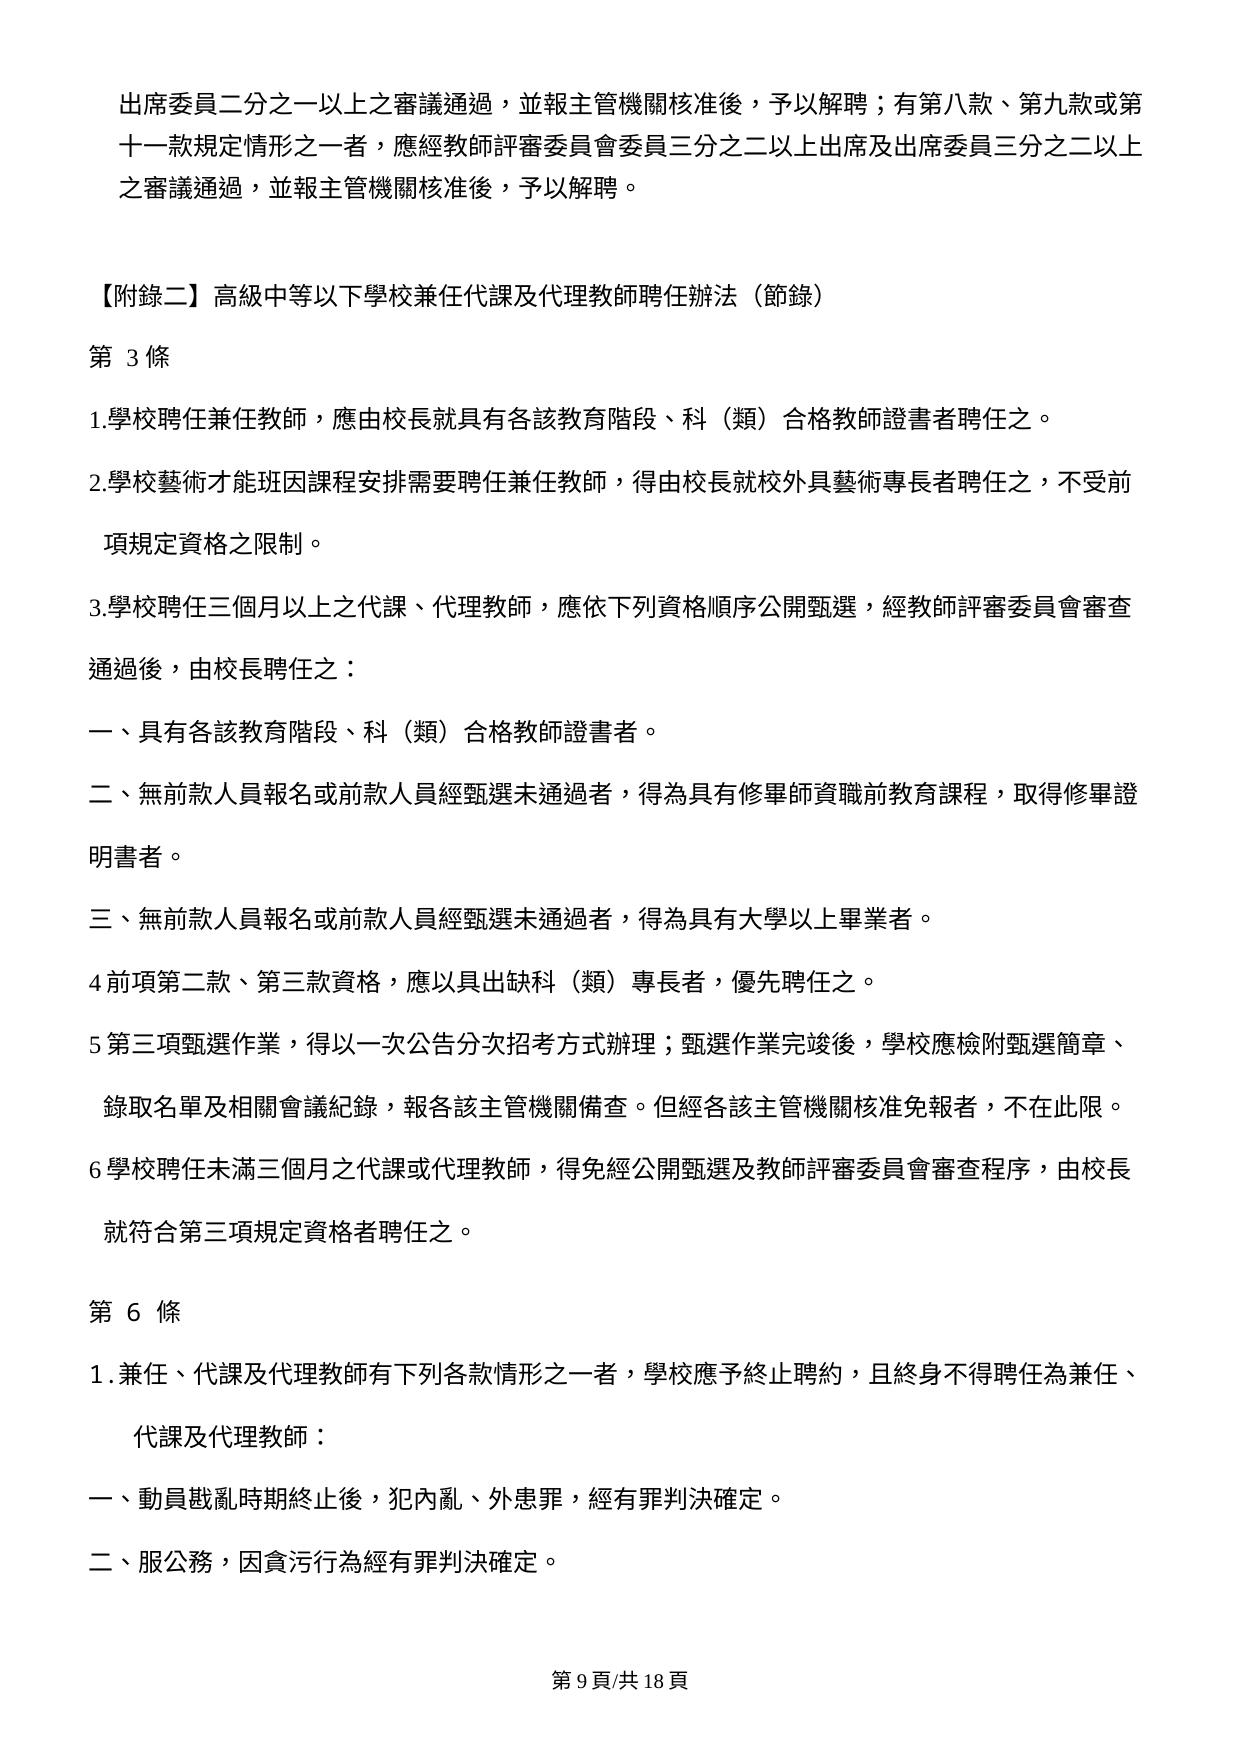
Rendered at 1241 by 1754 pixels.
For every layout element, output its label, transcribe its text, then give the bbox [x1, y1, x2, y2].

text 三、無前款人員報名或前款人員經甄選未通過者，得為具有大學以上畢業者。 [89, 876, 1152, 939]
text 1.兼任、代課及代理教師有下列各款情形之一者，學校應予終止聘約，且終身不得聘任為兼任、代課及代理教師： [89, 1331, 1152, 1456]
text 5第三項甄選作業，得以一次公告分次招考方式辦理；甄選作業完竣後，學校應檢附甄選簡章、錄取名單及相關會議紀錄，報各該主管機關備查。但經各該主管機關核准免報者，不在此限。 [89, 1001, 1152, 1126]
text 3.學校聘任三個月以上之代課、代理教師，應依下列資格順序公開甄選，經教師評審委員會審查通過後，由校長聘任之： [89, 564, 1152, 689]
text 出席委員二分之一以上之審議通過，並報主管機關核准後，予以解聘；有第八款、第九款或第十一款規定情形之一者，應經教師評審委員會委員三分之二以上出席及出席委員三分之二以上之審議通過，並報主管機關核准後，予以解聘。 [89, 81, 1152, 206]
text 6學校聘任未滿三個月之代課或代理教師，得免經公開甄選及教師評審委員會審查程序，由校長就符合第三項規定資格者聘任之。 [89, 1126, 1152, 1251]
text 二、服公務，因貪污行為經有罪判決確定。 [89, 1519, 1152, 1581]
text 1.學校聘任兼任教師，應由校長就具有各該教育階段、科（類）合格教師證書者聘任之。 [89, 376, 1152, 439]
text 二、無前款人員報名或前款人員經甄選未通過者，得為具有修畢師資職前教育課程，取得修畢證明書者。 [89, 751, 1152, 876]
text 【附錄二】高級中等以下學校兼任代課及代理教師聘任辦法（節錄） [89, 272, 1152, 314]
text 第 6 條 [89, 1269, 1152, 1331]
text 2.學校藝術才能班因課程安排需要聘任兼任教師，得由校長就校外具藝術專長者聘任之，不受前項規定資格之限制。 [89, 439, 1152, 564]
text 4前項第二款、第三款資格，應以具出缺科（類）專長者，優先聘任之。 [89, 939, 1152, 1001]
text 一、動員戡亂時期終止後，犯內亂、外患罪，經有罪判決確定。 [89, 1456, 1152, 1519]
text 一、具有各該教育階段、科（類）合格教師證書者。 [89, 689, 1152, 751]
text 第 3 條 [89, 314, 1152, 376]
